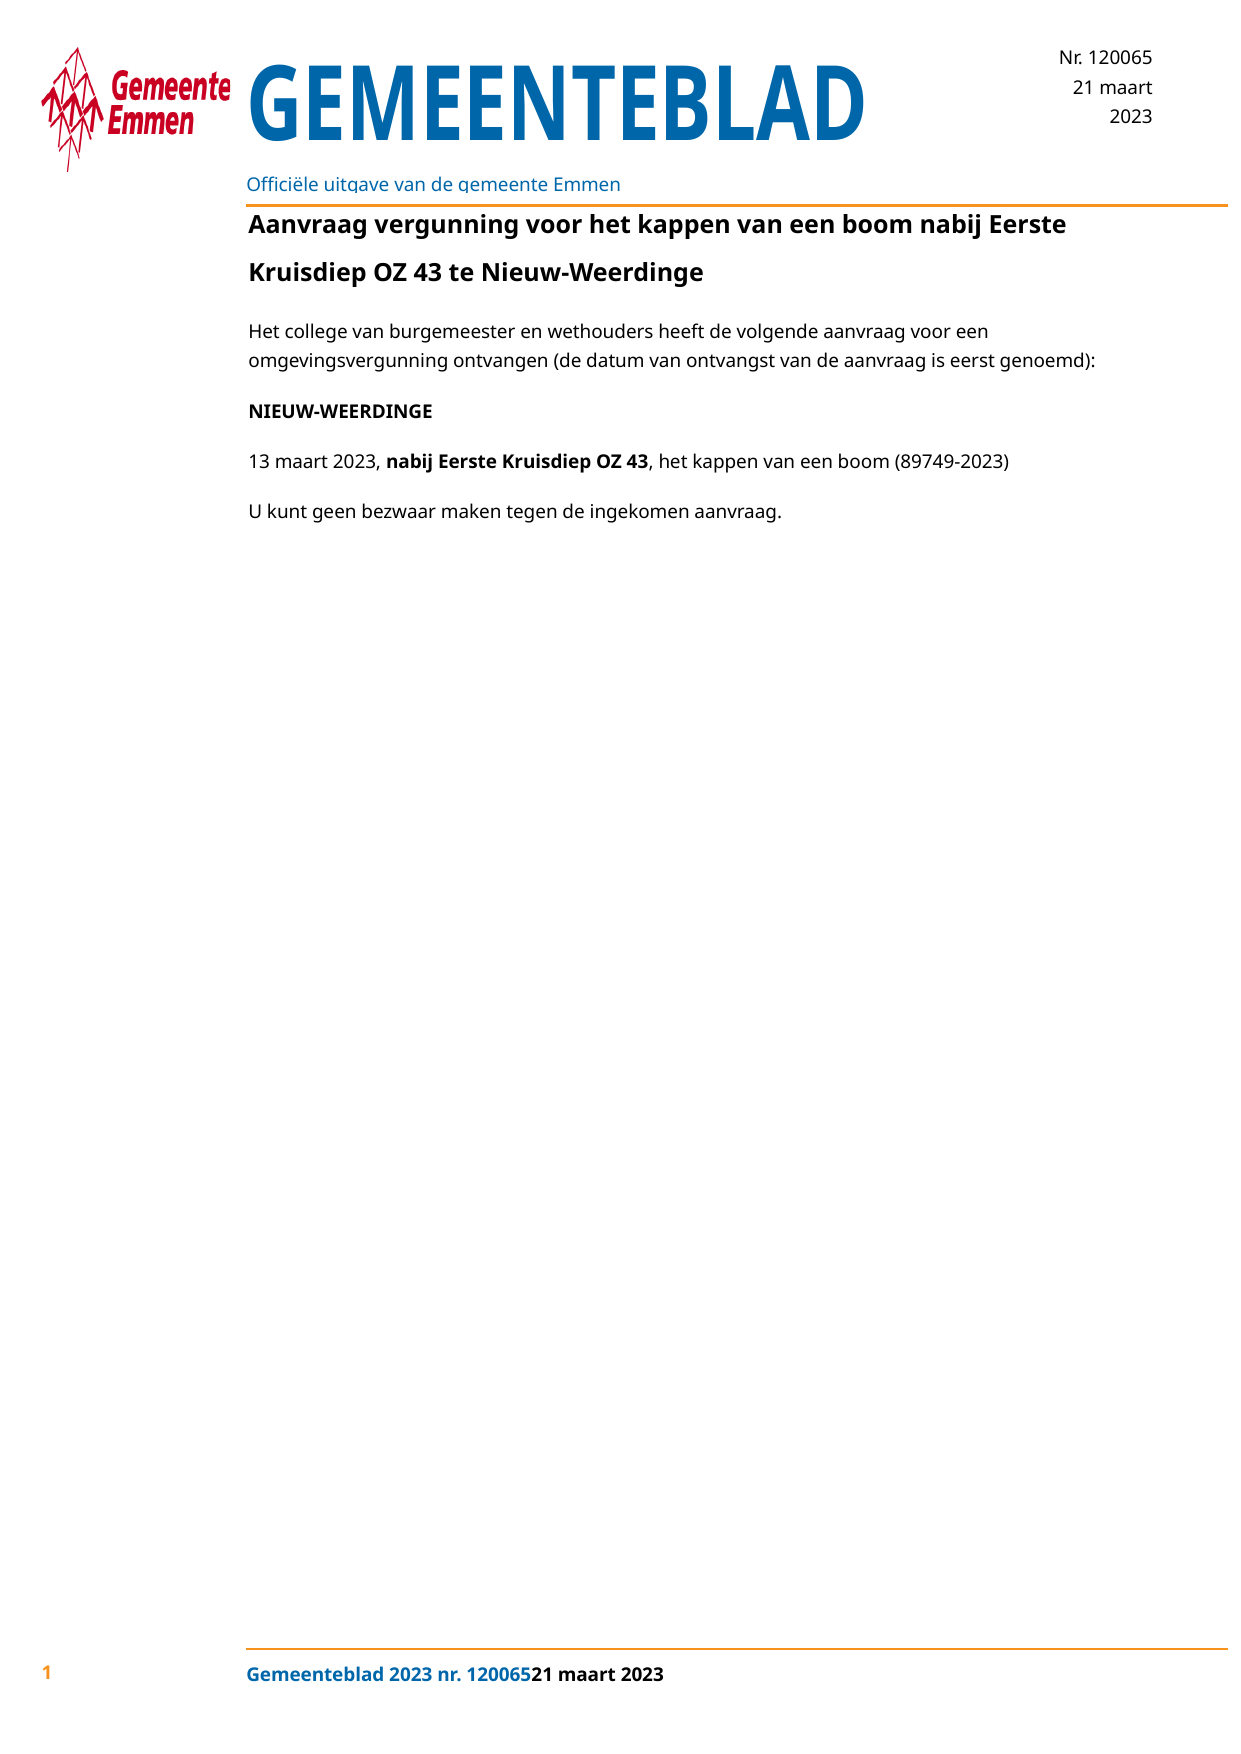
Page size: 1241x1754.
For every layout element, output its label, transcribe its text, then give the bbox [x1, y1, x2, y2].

text U kunt geen bezwaar maken tegen de ingekomen aanvraag. [248, 499, 1152, 524]
text 13 maart 2023, nabij Eerste Kruisdiep OZ 43, het kappen van een boom (89749-2023) [248, 448, 1152, 474]
text NIEUW-WEERDINGE [248, 398, 1152, 424]
text Aanvraag vergunning voor het kappen van een boom nabij Eerste Kruisdiep OZ 43 te Nieuw-Weerdinge [248, 207, 1152, 288]
picture [41, 47, 231, 172]
text Het college van burgemeester en wethouders heeft de volgende aanvraag voor een omgevingsvergunning ontvangen (de datum van ontvangst van de aanvraag is eerst genoemd): [248, 318, 1152, 373]
